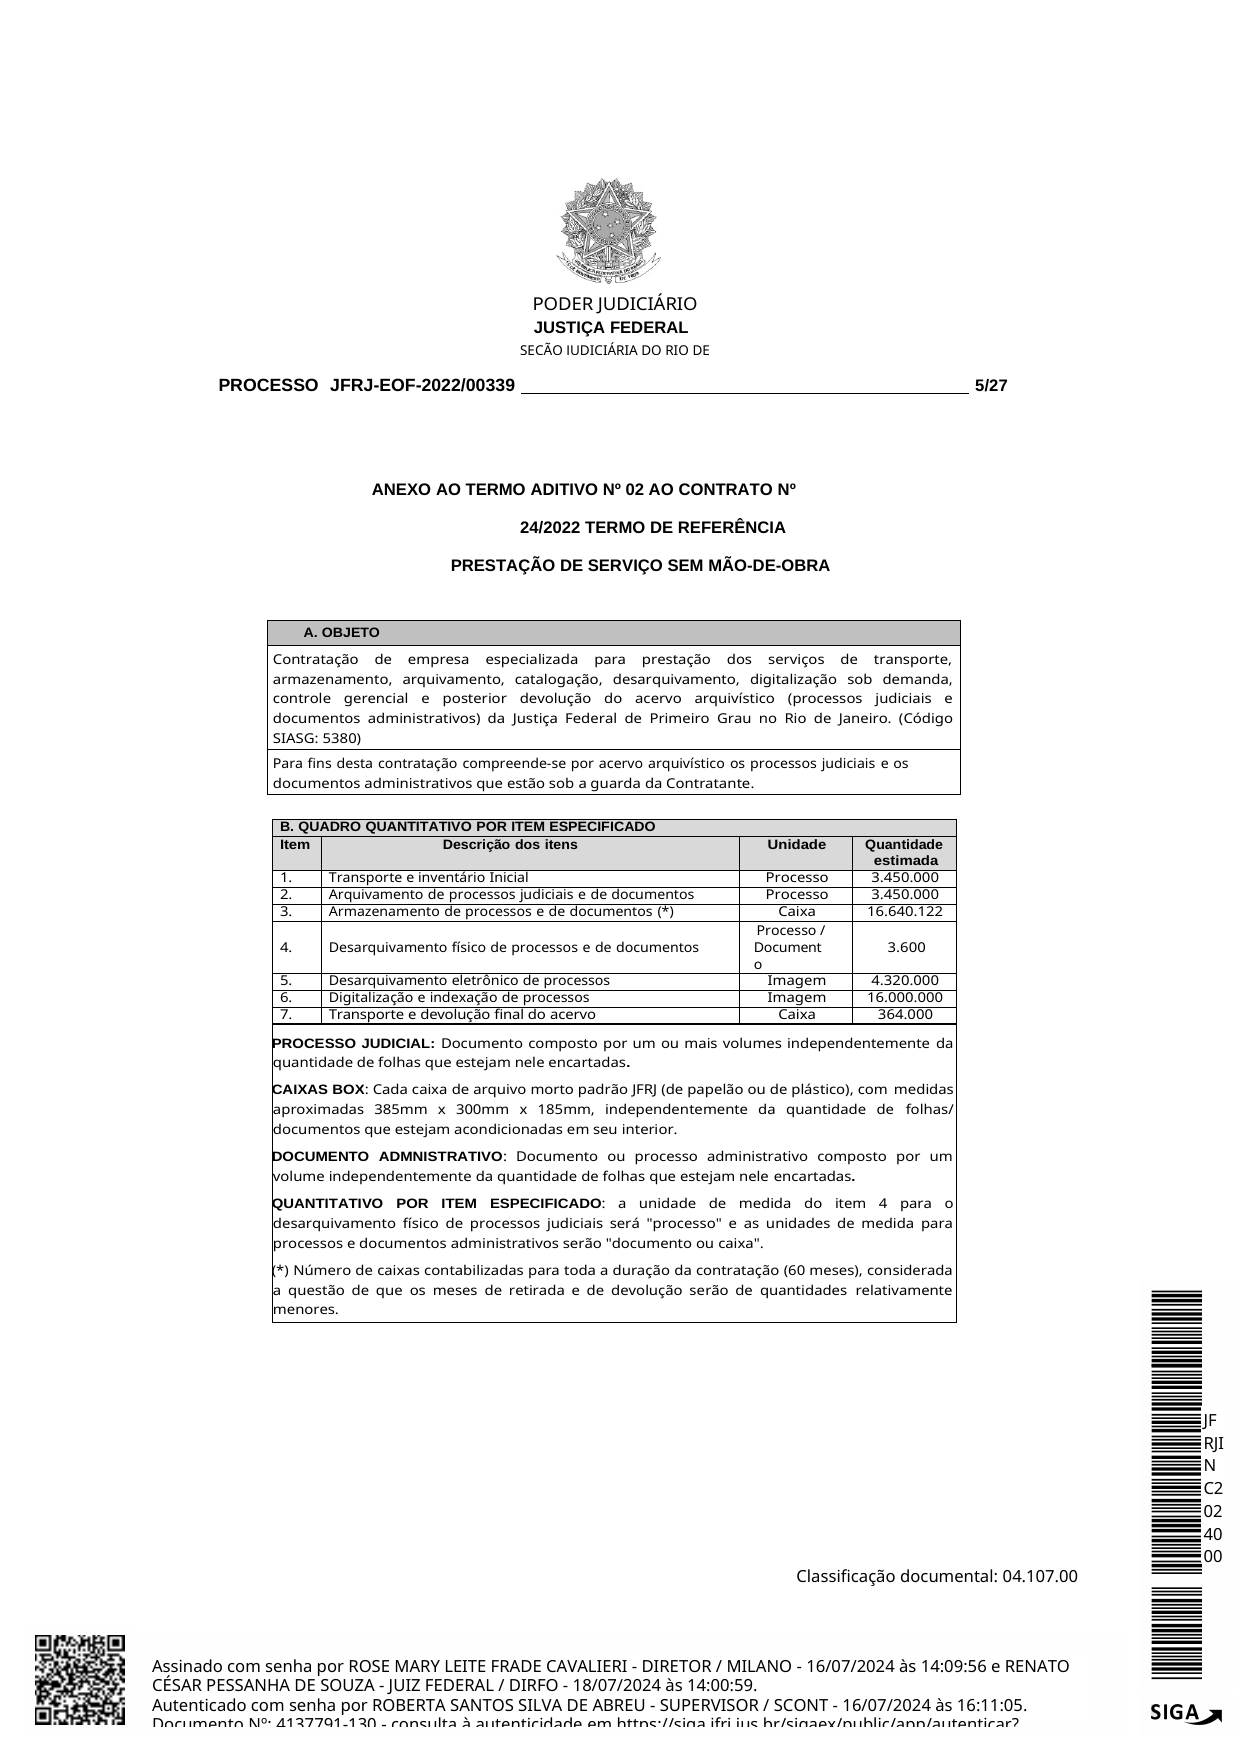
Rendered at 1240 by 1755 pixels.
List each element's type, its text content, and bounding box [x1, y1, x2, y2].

table_cell 3.450.000 [853, 888, 956, 904]
table_cell Armazenamento de processos e de documentos (*) [322, 905, 739, 921]
table_cell 4.320.000 [853, 974, 956, 989]
table_cell Desarquivamento físico de processos e de documentos [322, 922, 739, 973]
table_cell Caixa [740, 1008, 852, 1023]
table_cell Processo [740, 888, 852, 904]
table_cell Arquivamento de processos judiciais e de documentos [322, 888, 739, 904]
table_cell Transporte e inventário Inicial [322, 871, 739, 887]
subtitle ANEXO AO TERMO ADITIVO Nº 02 AO CONTRATO Nº 24/2022 TERMO DE REFERÊNCIA [372, 479, 860, 537]
subtitle Classificação documental: 04.107.00 [796, 1564, 1140, 1587]
table_cell 3.600 [853, 922, 956, 973]
table_cell PROCESSO JUDICIAL: Documento composto por um ou mais volumes independentemente da quantidade de folhas que estejam nele encartadas. CAIXAS BOX: Cada caixa de arquivo morto padrão JFRJ (de papelão ou de plástico), com medidas aproximadas 385mm x 300mm x 185mm, independentemente da quantidade de folhas/ documentos que estejam acondicionadas em seu interior. DOCUMENTO ADMNISTRATIVO: Documento ou processo administrativo composto por um volume independentemente da quantidade de folhas que estejam nele encartadas. QUANTITATIVO POR ITEM ESPECIFICADO: a unidade de medida do item 4 para o desarquivamento físico de processos judiciais será "processo" e as unidades de medida para processos e documentos administrativos serão "documento ou caixa". (*) Número de caixas contabilizadas para toda a duração da contratação (60 meses), considerada a questão de que os meses de retirada e de devolução serão de quantidades relativamente menores. [273, 1025, 956, 1322]
table_cell 16.640.122 [853, 905, 956, 921]
table_header A. OBJETO [268, 621, 960, 645]
table_cell Imagem [740, 974, 852, 989]
table_cell 3. [273, 905, 321, 921]
table_cell Caixa [740, 905, 852, 921]
table_cell 3.450.000 [853, 871, 956, 887]
table_cell Item [273, 837, 321, 870]
table_cell 2. [273, 888, 321, 904]
table_cell Processo [740, 871, 852, 887]
table_cell Processo / Documento [740, 922, 852, 973]
table_cell 1. [273, 871, 321, 887]
table_cell Contratação de empresa especializada para prestação dos serviços de transporte, armazenamento, arquivamento, catalogação, desarquivamento, digitalização sob demanda, controle gerencial e posterior devolução do acervo arquivístico (processos judiciais e documentos administrativos) da Justiça Federal de Primeiro Grau no Rio de Janeiro. (Código SIASG: 5380) [268, 646, 960, 749]
table_cell 6. [273, 991, 321, 1007]
table_cell Descrição dos itens [322, 837, 739, 870]
table_cell Quantidade estimada [853, 837, 956, 870]
table_cell Transporte e devolução final do acervo [322, 1008, 739, 1023]
text PRESTAÇÃO DE SERVIÇO SEM MÃO-DE-OBRA [451, 556, 1239, 575]
table_cell Unidade [740, 837, 852, 870]
table_cell 4. [273, 922, 321, 973]
table_cell Desarquivamento eletrônico de processos [322, 974, 739, 989]
table_cell 5. [273, 974, 321, 989]
table_cell 16.000.000 [853, 991, 956, 1007]
table_cell 7. [273, 1008, 321, 1023]
table_cell 364.000 [853, 1008, 956, 1023]
text JFRJINC202400057 [1203, 1409, 1224, 1562]
table_header B. QUADRO QUANTITATIVO POR ITEM ESPECIFICADO [273, 820, 956, 836]
table_cell Digitalização e indexação de processos [322, 991, 739, 1007]
table_cell Para fins desta contratação compreende-se por acervo arquivístico os processos judiciais e os documentos administrativos que estão sob a guarda da Contratante. [268, 750, 960, 794]
table_cell Imagem [740, 991, 852, 1007]
